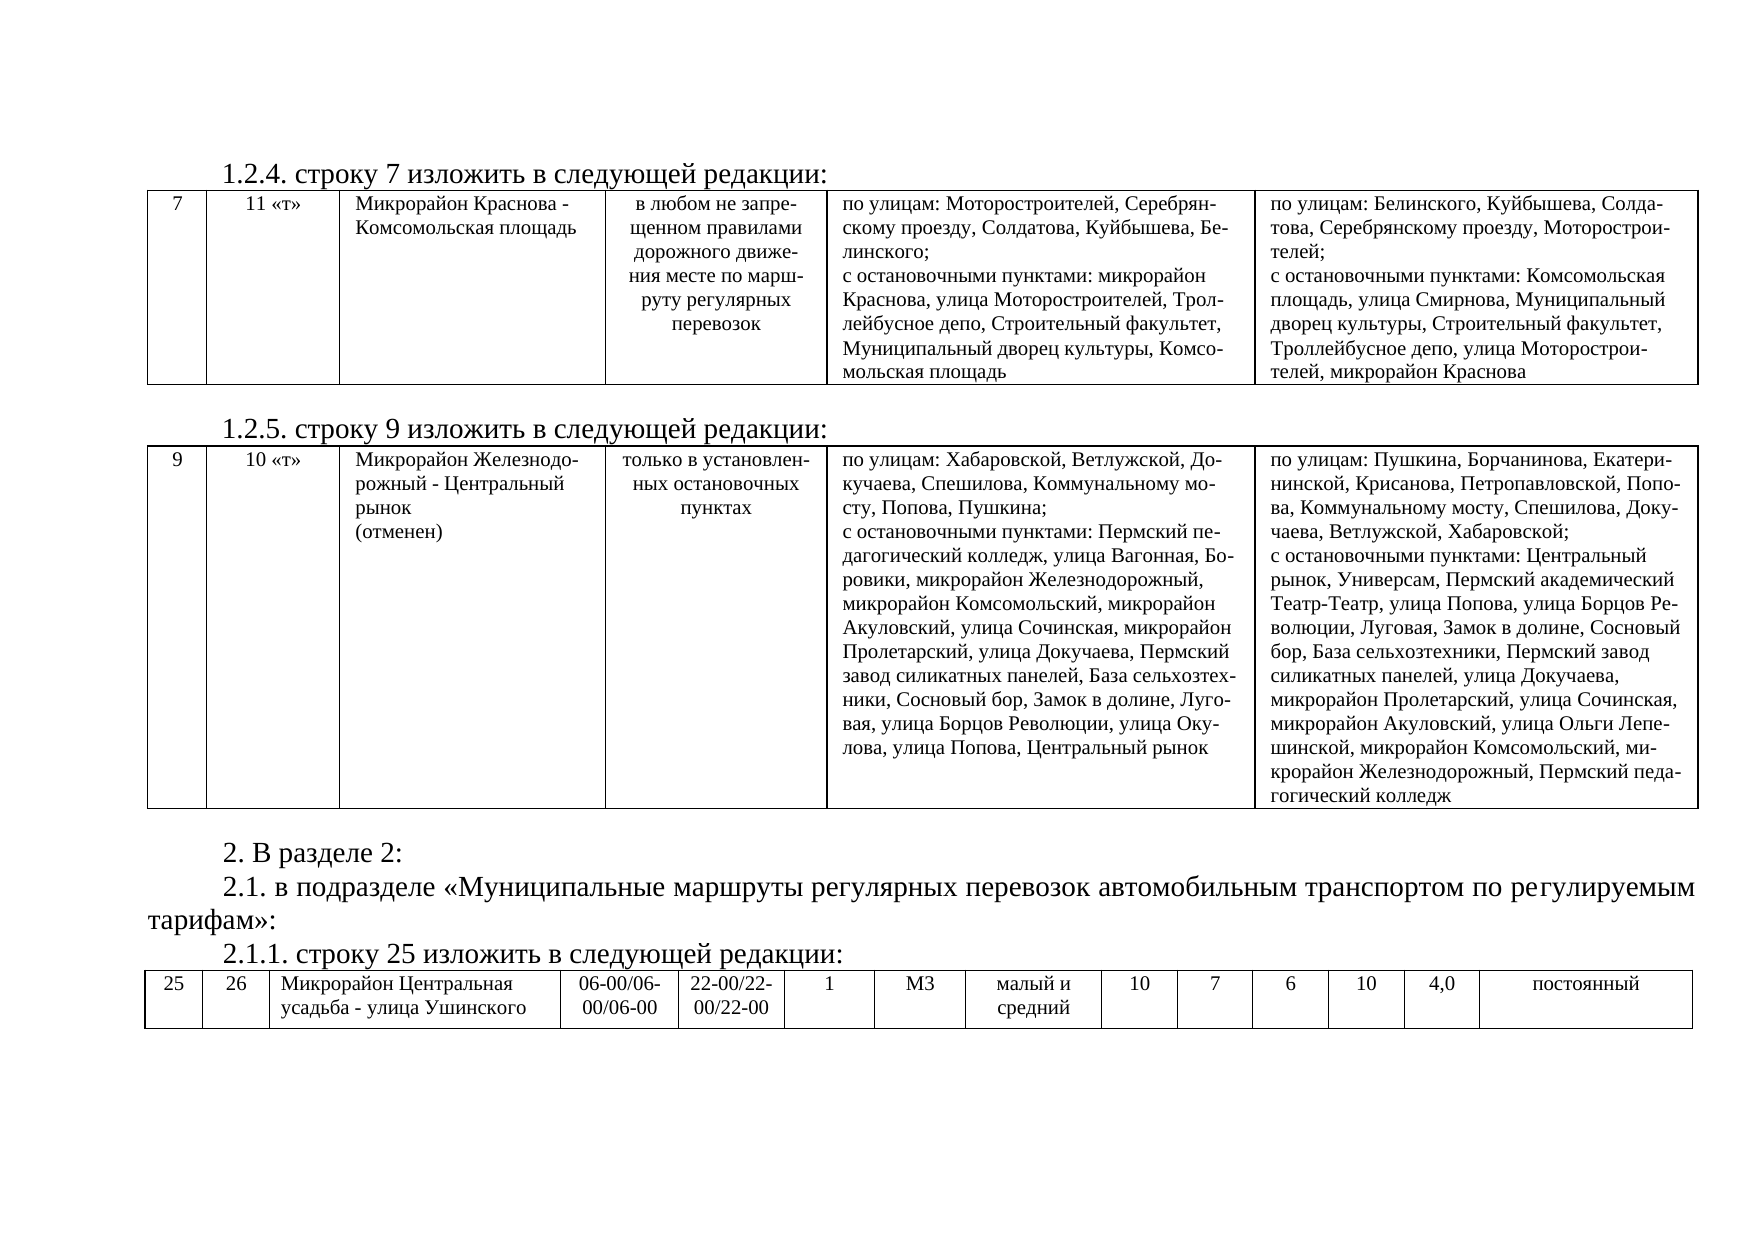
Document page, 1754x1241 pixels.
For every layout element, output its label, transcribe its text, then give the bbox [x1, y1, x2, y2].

table_header 11 «т» [207, 191, 339, 383]
table_header 7 [148, 191, 206, 383]
table_header по улицам: Моторостроителей, Серебрян­скому проезду, Солдатова, Куйбышева, Бе­линского; с остановочными пунктами: микрорайон Краснова, улица Моторостроителей, Трол­лейбусное депо, Строительный факультет, Муниципальный дворец культуры, Комсо­мольская площадь [828, 191, 1254, 383]
table_header по улицам: Белинского, Куйбышева, Солда­това, Серебрянскому проезду, Моторострои­телей; с остановочными пунктами: Комсомольская площадь, улица Смирнова, Муниципальный дворец культуры, Строительный факультет, Троллейбусное депо, улица Моторострои­телей, микрорайон Краснова [1256, 191, 1697, 383]
table_header Микрорайон Железнодо­рожный - Центральный рынок (отменен) [340, 447, 605, 807]
table_header по улицам: Пушкина, Борчанинова, Екатери­нинской, Крисанова, Петропавловской, Попо­ва, Коммунальному мосту, Спешилова, Доку­чаева, Ветлужской, Хабаровской; с остановочными пунктами: Центральный рынок, Универсам, Пермский академический Театр-Театр, улица Попова, улица Борцов Ре­волюции, Луговая, Замок в долине, Сосно­вый бор, База сельхозтехники, Пермский за­вод силикатных панелей, улица Докучаева, микрорайон Пролетарский, улица Сочинская, микрорайон Акуловский, улица Ольги Лепе­шинской, микрорайон Комсомольский, ми­крорайон Железнодорожный, Пермский педа­гогический колледж [1256, 447, 1697, 807]
title 1.2.4. строку 7 изложить в следующей редакции: [148, 156, 1695, 189]
table_header 6 [1253, 971, 1328, 1028]
table_header М3 [875, 971, 965, 1028]
table_header 4,0 [1405, 971, 1479, 1028]
table_header 06-00/06-00/06-00 [561, 971, 678, 1028]
table_header 22-00/22-00/22-00 [679, 971, 784, 1028]
table_header 9 [148, 447, 206, 807]
title 2.1.1. строку 25 изложить в следующей редакции: [148, 936, 1695, 969]
table_header 10 «т» [207, 447, 339, 807]
table_header в любом не запре­щенном правилами дорожного движе­ния месте по марш­руту регулярных перевозок [606, 191, 826, 383]
table_header малый и средний [966, 971, 1101, 1028]
table_header по улицам: Хабаровской, Ветлужской, До­кучаева, Спешилова, Коммунальному мо­сту, Попова, Пушкина; с остановочными пунктами: Пермский пе­дагогический колледж, улица Вагонная, Бо­ровики, микрорайон Железнодорожный, микрорайон Комсомольский, микрорайон Акуловский, улица Сочинская, микрорайон Пролетарский, улица Докучаева, Пермский завод силикатных панелей, База сельхозтех­ники, Сосновый бор, Замок в долине, Луго­вая, улица Борцов Революции, улица Оку­лова, улица Попова, Центральный рынок [828, 447, 1254, 807]
table_header 1 [785, 971, 874, 1028]
title 2.1. в подразделе «Муниципальные маршруты регулярных перевозок автомобильным транспортом по ре­гулируемым та­рифам»: [148, 869, 1695, 936]
table_header Микрорайон Центральная усадьба - улица Ушинско­го [270, 971, 560, 1028]
table_header 10 [1329, 971, 1404, 1028]
table_header 7 [1178, 971, 1252, 1028]
title 1.2.5. строку 9 изложить в следующей редакции: [148, 411, 1695, 445]
table_header постоянный [1480, 971, 1692, 1028]
title 2. В разделе 2: [148, 835, 1695, 869]
table_header 10 [1102, 971, 1177, 1028]
table_header 26 [203, 971, 269, 1028]
table_header Микрорайон Краснова - Комсомольская площадь [340, 191, 605, 383]
table_header 25 [146, 971, 202, 1028]
table_header только в установлен­ных остановочных пунктах [606, 447, 826, 807]
